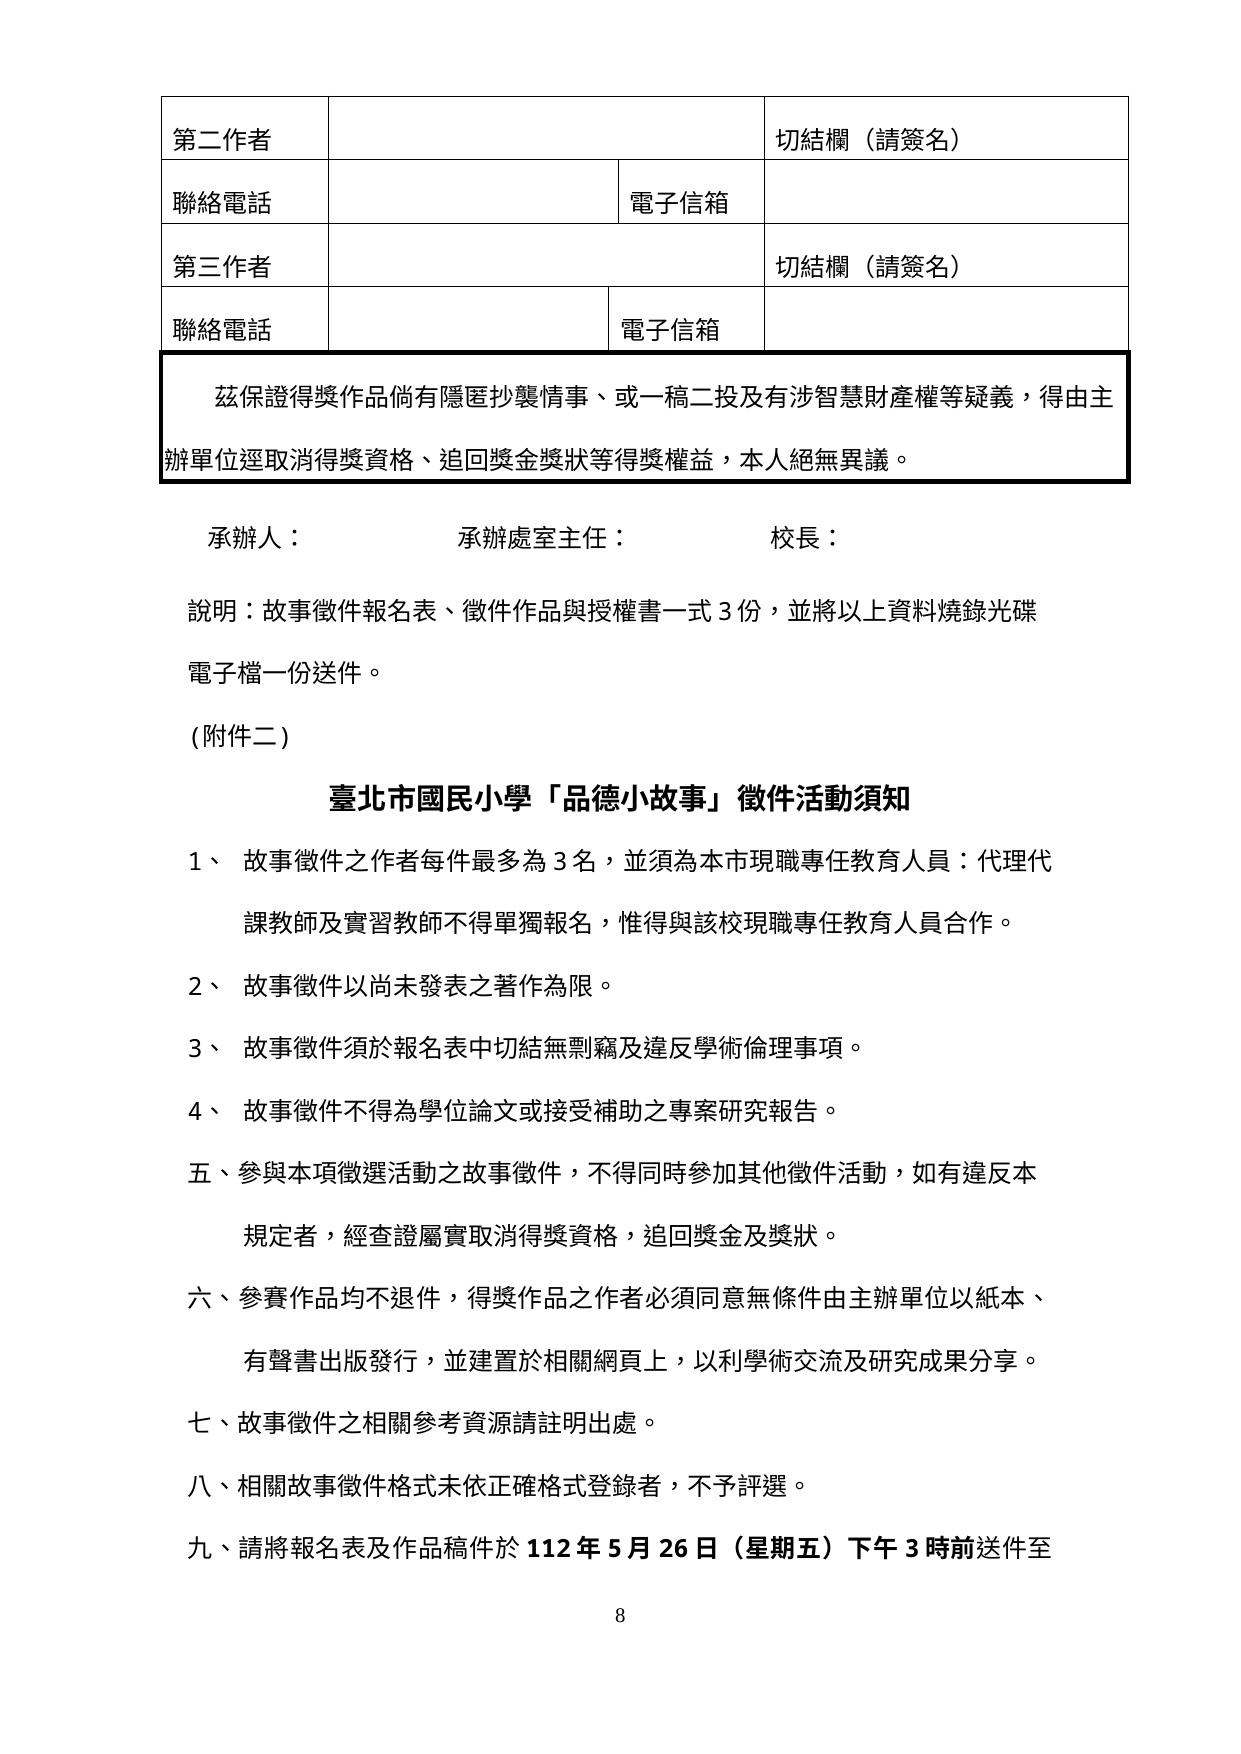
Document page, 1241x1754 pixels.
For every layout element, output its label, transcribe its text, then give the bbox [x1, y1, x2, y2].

text 臺北市國民小學「品德小故事」徵件活動須知 [187, 755, 1053, 817]
table_cell 切結欄（請簽名） [765, 224, 1128, 286]
table_cell 電子信箱 [619, 160, 764, 223]
table_cell 聯絡電話 [162, 160, 328, 223]
list 故事徵件不得為學位論文或接受補助之專案研究報告。 [187, 1067, 1053, 1130]
table_cell [329, 160, 618, 223]
table_cell 第二作者 [162, 97, 328, 159]
table_cell [329, 97, 764, 159]
table_cell 切結欄（請簽名） [765, 97, 1128, 159]
text (附件二) [187, 692, 1053, 755]
list 故事徵件以尚未發表之著作為限。 [187, 942, 1053, 1005]
text 九、請將報名表及作品稿件於112年5月26日（星期五）下午3時前送件至 [187, 1505, 1053, 1567]
text 六、參賽作品均不退件，得獎作品之作者必須同意無條件由主辦單位以紙本、有聲書出版發行，並建置於相關網頁上，以利學術交流及研究成果分享。 [187, 1255, 1053, 1380]
table_cell 聯絡電話 [162, 287, 328, 350]
list 故事徵件之作者每件最多為3名，並須為本市現職專任教育人員：代理代課教師及實習教師不得單獨報名，惟得與該校現職專任教育人員合作。 [187, 817, 1053, 942]
table_cell 茲保證得獎作品倘有隱匿抄襲情事、或一稿二投及有涉智慧財產權等疑義，得由主辦單位逕取消得獎資格、追回獎金獎狀等得獎權益，本人絕無異議。 [163, 355, 1126, 479]
table_cell [765, 160, 1128, 223]
table_cell 第三作者 [162, 224, 328, 286]
table_cell 電子信箱 [609, 287, 764, 350]
text 七、故事徵件之相關參考資源請註明出處。 [187, 1380, 1053, 1442]
table_cell [329, 287, 608, 350]
list 故事徵件須於報名表中切結無剽竊及違反學術倫理事項。 [187, 1005, 1053, 1067]
table_cell [329, 224, 764, 286]
text 說明：故事徵件報名表、徵件作品與授權書一式3份，並將以上資料燒錄光碟 電子檔一份送件。 [187, 567, 1053, 692]
text 八、相關故事徵件格式未依正確格式登錄者，不予評選。 [187, 1442, 1053, 1505]
text 承辦人： 承辦處室主任： 校長： [207, 494, 1053, 557]
table_cell [765, 287, 1128, 350]
text 五、參與本項徵選活動之故事徵件，不得同時參加其他徵件活動，如有違反本規定者，經查證屬實取消得獎資格，追回獎金及獎狀。 [187, 1130, 1053, 1255]
